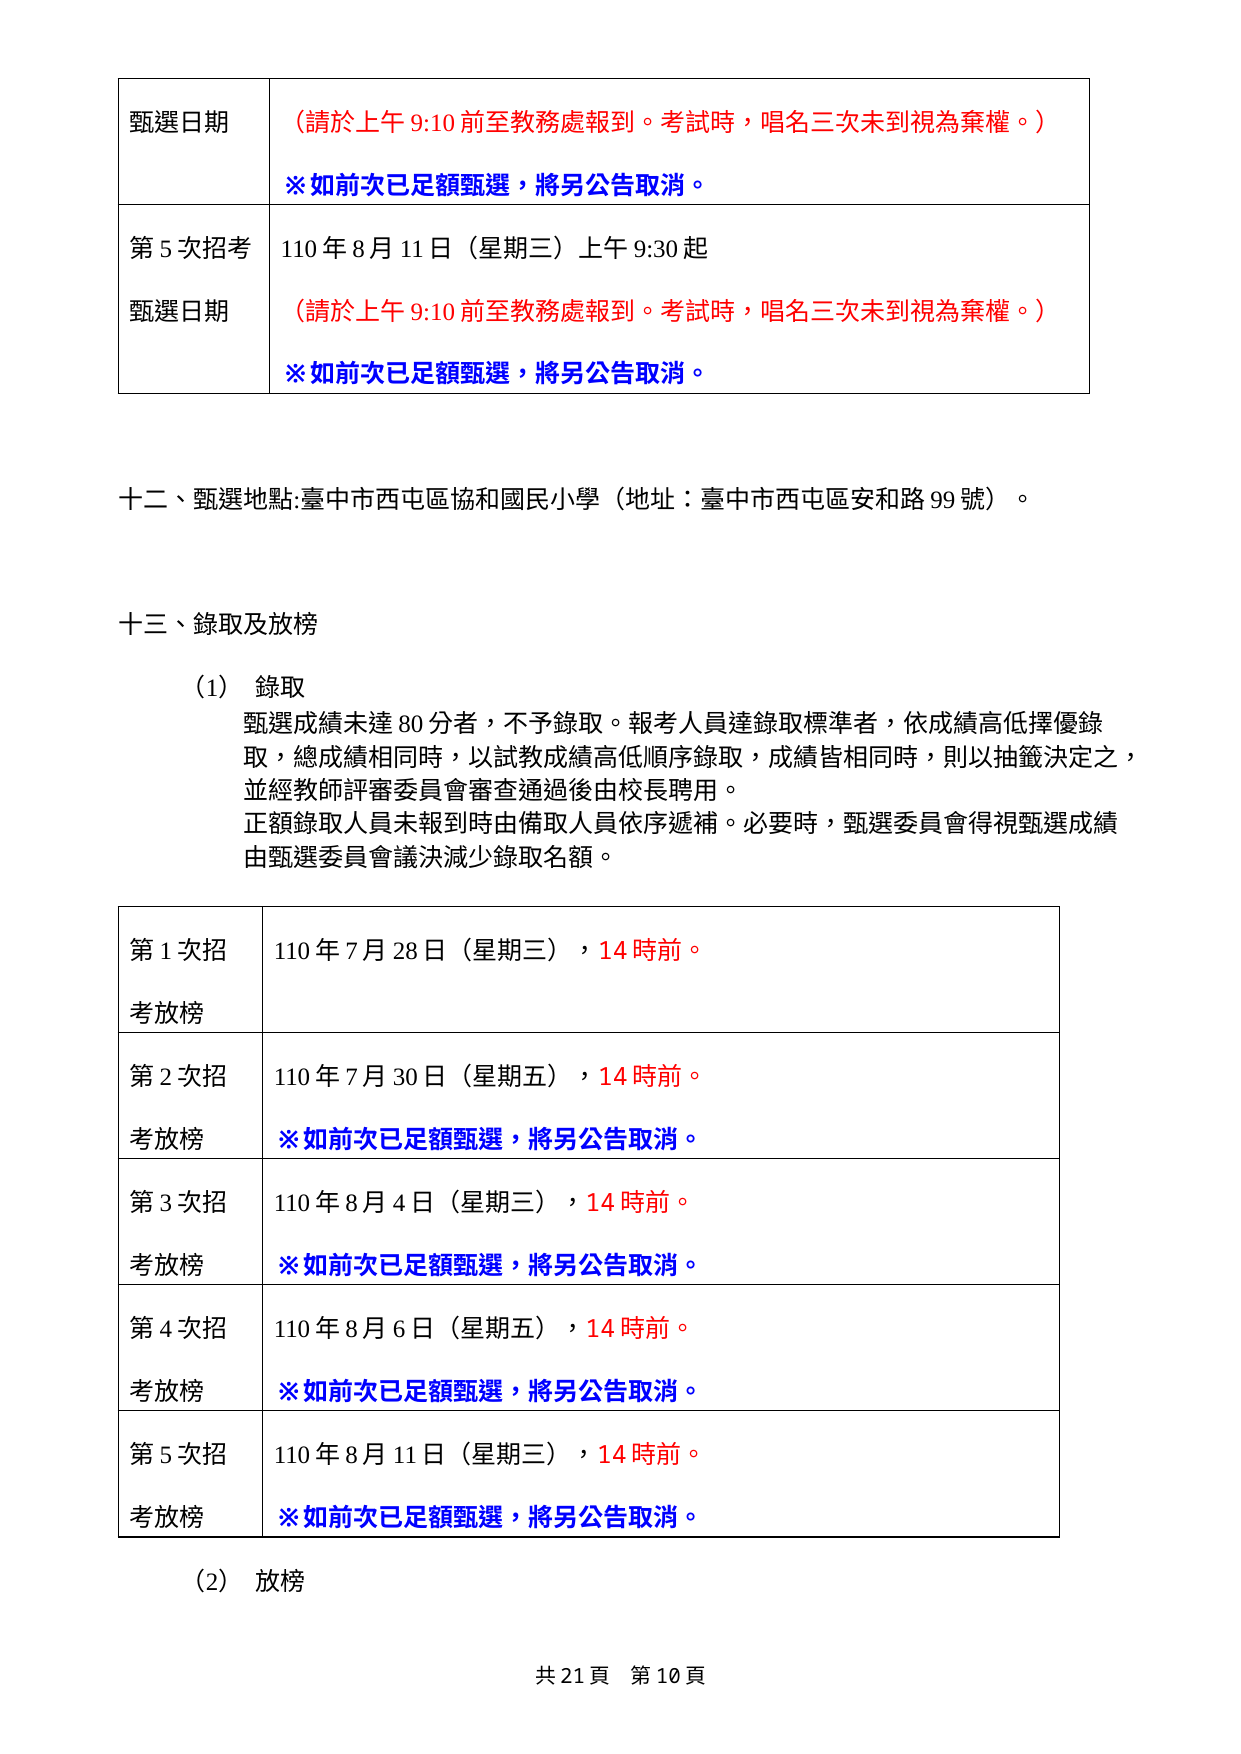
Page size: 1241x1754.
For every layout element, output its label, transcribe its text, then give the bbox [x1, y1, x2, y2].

table_cell 甄選日期 [119, 79, 269, 204]
table_cell 第5次招考放榜 [119, 1411, 262, 1536]
text 甄選成績未達80分者，不予錄取。報考人員達錄取標準者，依成績高低擇優錄取，總成績相同時，以試教成績高低順序錄取，成績皆相同時，則以抽籤決定之，並經教師評審委員會審查通過後由校長聘用。 [243, 706, 1122, 806]
text 十二、甄選地點:臺中市西屯區協和國民小學（地址：臺中市西屯區安和路99號）。 [118, 456, 1122, 519]
table_cell （請於上午9:10前至教務處報到。考試時，唱名三次未到視為棄權。） ※如前次已足額甄選，將另公告取消。 [270, 79, 1089, 204]
table_header 第1次招考放榜 [119, 907, 262, 1032]
table_header 110年7月28日（星期三），14時前。 [263, 907, 1059, 1032]
list 錄取 [181, 644, 1122, 706]
text 正額錄取人員未報到時由備取人員依序遞補。必要時，甄選委員會得視甄選成績由甄選委員會議決減少錄取名額。 [243, 806, 1122, 873]
table_cell 第3次招考放榜 [119, 1159, 262, 1284]
table_cell 110年8月11日（星期三）上午9:30起 （請於上午9:10前至教務處報到。考試時，唱名三次未到視為棄權。） ※如前次已足額甄選，將另公告取消。 [270, 205, 1089, 393]
text 十三、錄取及放榜 [118, 581, 1122, 644]
table_cell 第4次招考放榜 [119, 1285, 262, 1410]
table_cell 第2次招考放榜 [119, 1033, 262, 1158]
table_cell 110年8月6日（星期五），14時前。 ※如前次已足額甄選，將另公告取消。 [263, 1285, 1059, 1410]
list 放榜 [181, 1537, 1122, 1600]
table_cell 110年8月4日（星期三），14時前。 ※如前次已足額甄選，將另公告取消。 [263, 1159, 1059, 1284]
table_cell 110年8月11日（星期三），14時前。 ※如前次已足額甄選，將另公告取消。 [263, 1411, 1059, 1536]
table_cell 110年7月30日（星期五），14時前。 ※如前次已足額甄選，將另公告取消。 [263, 1033, 1059, 1158]
table_cell 第5次招考甄選日期 [119, 205, 269, 393]
